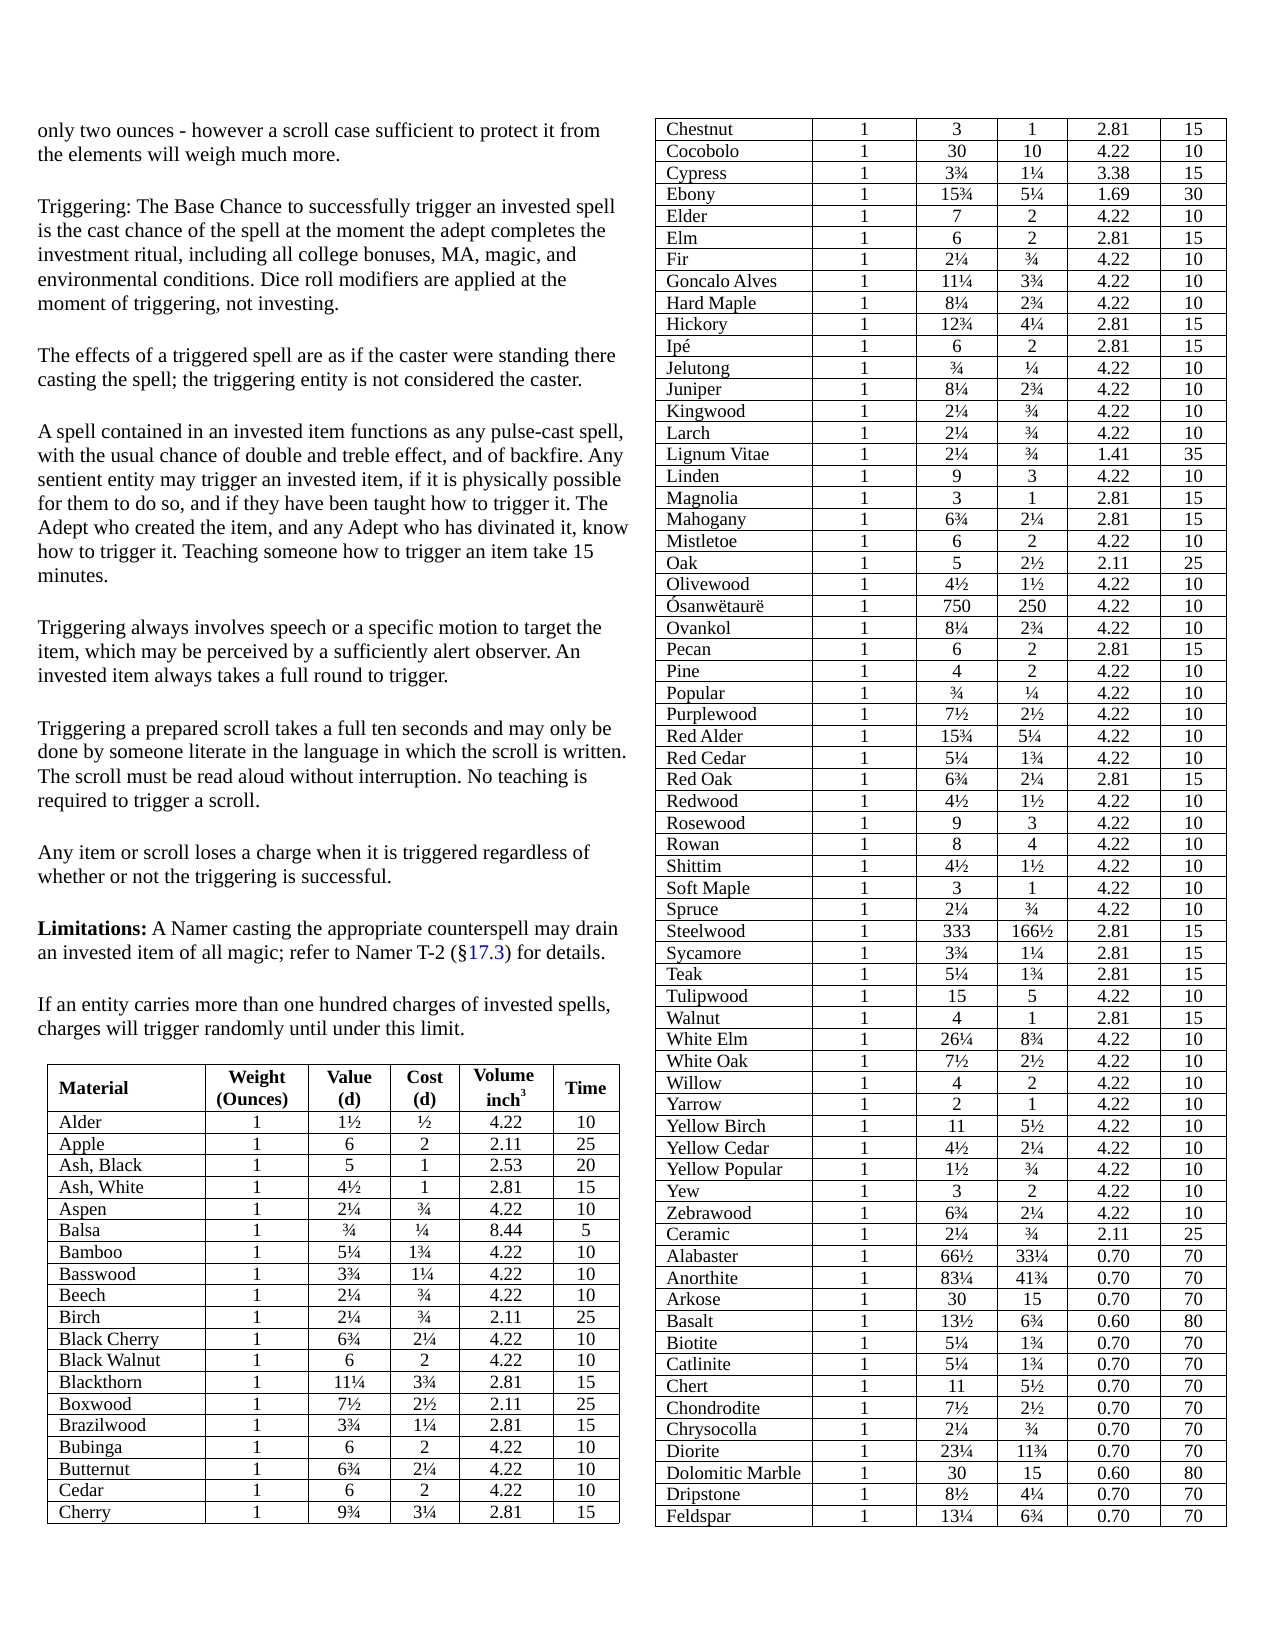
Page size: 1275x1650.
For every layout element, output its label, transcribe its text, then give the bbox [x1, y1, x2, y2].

table_cell 1¾ [998, 1354, 1067, 1375]
table_cell 1¼ [391, 1415, 459, 1436]
table_cell 15 [1161, 964, 1226, 985]
table_cell 2¼ [998, 1137, 1067, 1158]
table_cell 5¼ [998, 726, 1067, 746]
table_cell 4.22 [1068, 661, 1160, 681]
table_cell 1 [813, 206, 916, 226]
text only two ounces - however a scroll case sufficient to protect it from the elements will weigh much more. [37, 118, 630, 166]
table_cell 1 [813, 1332, 916, 1353]
table_cell 15 [554, 1415, 619, 1436]
table_cell 750 [917, 596, 997, 616]
table_cell 1 [813, 184, 916, 205]
table_cell 10 [1161, 877, 1226, 898]
table_cell 10 [554, 1199, 619, 1219]
table_cell 1 [813, 596, 916, 616]
table_cell ¾ [917, 682, 997, 703]
table_cell 35 [1161, 444, 1226, 465]
table_cell 6 [309, 1350, 390, 1371]
table_cell Aspen [48, 1199, 205, 1219]
table_cell 12¾ [917, 314, 997, 335]
table_cell ¾ [391, 1285, 459, 1306]
table_cell Rowan [656, 834, 812, 855]
table_cell 10 [554, 1459, 619, 1479]
table_cell 1 [813, 487, 916, 508]
table_cell 5 [554, 1220, 619, 1241]
table_cell 15¾ [917, 726, 997, 746]
table_cell Linden [656, 466, 812, 486]
table_cell 70 [1161, 1397, 1226, 1418]
table_cell 10 [1161, 401, 1226, 421]
table_header Value (d) [309, 1065, 390, 1111]
table_cell 10 [1161, 292, 1226, 313]
table_cell 10 [554, 1480, 619, 1501]
table_cell Willow [656, 1072, 812, 1093]
table_cell 15 [1161, 119, 1226, 140]
table_cell 4.22 [1068, 617, 1160, 638]
table_cell 1½ [998, 574, 1067, 595]
table_cell 70 [1161, 1354, 1226, 1375]
table_cell 4.22 [1068, 1137, 1160, 1158]
table_cell 15 [1161, 1007, 1226, 1028]
table_cell 1 [813, 1462, 916, 1483]
table_cell 1 [813, 314, 916, 335]
table_cell 2 [998, 531, 1067, 551]
table_cell 3.38 [1068, 162, 1160, 183]
table_cell 10 [1161, 726, 1226, 746]
table_cell 3¾ [309, 1415, 390, 1436]
table_cell 2.81 [1068, 769, 1160, 790]
table_cell 3 [917, 877, 997, 898]
table_cell 2.81 [460, 1372, 553, 1392]
table_cell Mistletoe [656, 531, 812, 551]
table_cell Kingwood [656, 401, 812, 421]
table_cell 2¼ [391, 1459, 459, 1479]
table_cell Apple [48, 1134, 205, 1154]
table_cell 6¾ [917, 1202, 997, 1223]
table_cell 4.22 [1068, 271, 1160, 291]
table_cell Brazilwood [48, 1415, 205, 1436]
table_cell 1 [813, 1246, 916, 1266]
table_cell 1 [813, 617, 916, 638]
table_cell 4.22 [1068, 292, 1160, 313]
table_cell 5 [998, 986, 1067, 1006]
table_cell 10 [554, 1329, 619, 1349]
table_cell 5¼ [309, 1242, 390, 1262]
table_cell 1 [206, 1329, 308, 1349]
table_cell 0.70 [1068, 1397, 1160, 1418]
table_cell 9¾ [309, 1502, 390, 1522]
table_cell 1¾ [998, 1332, 1067, 1353]
table_cell Balsa [48, 1220, 205, 1241]
table_cell 8¼ [917, 617, 997, 638]
table_cell 3 [917, 119, 997, 140]
table_cell 166½ [998, 921, 1067, 941]
table_cell 20 [554, 1155, 619, 1176]
table_cell 13¼ [917, 1506, 997, 1526]
table_cell 2¼ [391, 1329, 459, 1349]
table_cell 1.69 [1068, 184, 1160, 205]
table_cell 2.81 [460, 1502, 553, 1522]
table_cell 2¼ [917, 401, 997, 421]
table_cell 1 [813, 942, 916, 963]
table_cell White Elm [656, 1029, 812, 1050]
table_cell 2¼ [998, 509, 1067, 530]
table_cell 1 [813, 379, 916, 400]
table_cell 2¼ [917, 444, 997, 465]
table_cell 1 [813, 1354, 916, 1375]
text The effects of a triggered spell are as if the caster were standing there casting the spell; the triggering entity is not considered the caster. [37, 343, 630, 391]
table_cell 2.81 [1068, 921, 1160, 941]
table_cell 23¼ [917, 1441, 997, 1461]
table_cell 4 [917, 661, 997, 681]
table_cell 10 [1161, 422, 1226, 443]
table_cell 4.22 [460, 1329, 553, 1349]
table_cell 4½ [309, 1177, 390, 1197]
table_cell 3¾ [917, 942, 997, 963]
table_cell 1 [206, 1112, 308, 1132]
table_cell 6 [917, 227, 997, 248]
table_cell 30 [1161, 184, 1226, 205]
table_cell 10 [1161, 1116, 1226, 1136]
table_cell 2.11 [1068, 1224, 1160, 1245]
table_cell 4 [998, 834, 1067, 855]
table_cell 1½ [917, 1159, 997, 1180]
table_cell 1 [813, 661, 916, 681]
table_cell 4½ [917, 1137, 997, 1158]
table_cell 1 [813, 1051, 916, 1071]
table_cell 10 [1161, 834, 1226, 855]
table_cell 1 [206, 1220, 308, 1241]
table_cell 250 [998, 596, 1067, 616]
table_cell Soft Maple [656, 877, 812, 898]
table_cell 2¼ [917, 1224, 997, 1245]
table_cell 2.11 [460, 1307, 553, 1327]
table_cell 2¾ [998, 379, 1067, 400]
table_cell 3 [998, 466, 1067, 486]
table_cell 2½ [998, 1397, 1067, 1418]
table_cell 15 [1161, 162, 1226, 183]
table_cell 6 [309, 1480, 390, 1501]
table_cell 5¼ [917, 964, 997, 985]
table_cell 10 [1161, 747, 1226, 768]
table_cell 6¾ [309, 1329, 390, 1349]
table_cell 1 [391, 1155, 459, 1176]
table_cell 1 [206, 1264, 308, 1284]
table_cell Ebony [656, 184, 812, 205]
table_cell 10 [1161, 1159, 1226, 1180]
table_cell 7 [917, 206, 997, 226]
table_cell 2½ [998, 704, 1067, 725]
table_cell ¾ [998, 444, 1067, 465]
table_cell 2 [998, 1072, 1067, 1093]
table_cell 1 [813, 249, 916, 270]
table_cell Ceramic [656, 1224, 812, 1245]
table_cell 2 [998, 1181, 1067, 1201]
table_cell 4.22 [1068, 531, 1160, 551]
table_cell 4.22 [1068, 877, 1160, 898]
table_cell 1 [206, 1394, 308, 1414]
table_cell White Oak [656, 1051, 812, 1071]
table_cell Dolomitic Marble [656, 1462, 812, 1483]
table_cell 4.22 [460, 1459, 553, 1479]
table_cell Cedar [48, 1480, 205, 1501]
table_cell 15 [1161, 942, 1226, 963]
table_cell 1 [206, 1350, 308, 1371]
table_cell 33¼ [998, 1246, 1067, 1266]
table_cell 2 [998, 661, 1067, 681]
table_cell Ash, White [48, 1177, 205, 1197]
table_cell 4.22 [460, 1285, 553, 1306]
table_cell 70 [1161, 1419, 1226, 1440]
table_cell 2 [998, 206, 1067, 226]
table_cell 1 [813, 726, 916, 746]
table_cell Shittim [656, 856, 812, 876]
table_cell 1½ [998, 856, 1067, 876]
table_cell 1 [813, 552, 916, 573]
table_cell 4.22 [1068, 1181, 1160, 1201]
table_cell 1 [813, 1397, 916, 1418]
table_cell Jelutong [656, 357, 812, 378]
table_cell Bubinga [48, 1437, 205, 1457]
table_cell 1 [813, 292, 916, 313]
table_cell 6¾ [998, 1311, 1067, 1331]
table_cell 4.22 [1068, 401, 1160, 421]
table_cell 1 [813, 227, 916, 248]
table_cell Birch [48, 1307, 205, 1327]
text Any item or scroll loses a charge when it is triggered regardless of whether or not the triggering is successful. [37, 840, 630, 888]
table_cell 4.22 [1068, 596, 1160, 616]
table_cell 4.22 [460, 1264, 553, 1284]
table_cell 15 [1161, 509, 1226, 530]
table_cell 4.22 [1068, 422, 1160, 443]
table_cell 10 [554, 1264, 619, 1284]
table_cell 10 [1161, 1202, 1226, 1223]
table_cell 30 [917, 141, 997, 161]
table_cell 4.22 [1068, 206, 1160, 226]
table_cell Pecan [656, 639, 812, 660]
table_cell 1 [813, 1441, 916, 1461]
table_cell 1 [813, 1202, 916, 1223]
table_cell 0.70 [1068, 1289, 1160, 1310]
table_cell 70 [1161, 1289, 1226, 1310]
table_cell 0.70 [1068, 1267, 1160, 1288]
table_cell 2¾ [998, 617, 1067, 638]
table_cell 15 [1161, 336, 1226, 356]
table_cell 8½ [917, 1484, 997, 1505]
table_cell ¼ [391, 1220, 459, 1241]
table_cell 70 [1161, 1246, 1226, 1266]
table_cell 0.70 [1068, 1376, 1160, 1396]
table_cell 10 [1161, 704, 1226, 725]
table_cell 4.22 [1068, 1116, 1160, 1136]
table_cell 2.53 [460, 1155, 553, 1176]
table_cell 1 [813, 1311, 916, 1331]
table_cell 1 [998, 119, 1067, 140]
table_cell Ósanwëtaurë [656, 596, 812, 616]
table_cell Walnut [656, 1007, 812, 1028]
table_cell Teak [656, 964, 812, 985]
table_cell 1 [998, 487, 1067, 508]
table_cell 30 [917, 1462, 997, 1483]
table_cell 2.81 [1068, 336, 1160, 356]
table_cell Cypress [656, 162, 812, 183]
text Triggering: The Base Chance to successfully trigger an invested spell is the cast chance of the spell at the moment the adept completes the investment ritual, including all college bonuses, MA, magic, and environmental conditions. Dice roll modifiers are applied at the moment of triggering, not investing. [37, 194, 630, 314]
table_cell 4.22 [1068, 1072, 1160, 1093]
table_cell 1 [813, 444, 916, 465]
table_cell Hickory [656, 314, 812, 335]
table_cell 2¼ [917, 1419, 997, 1440]
text Triggering always involves speech or a specific motion to target the item, which may be perceived by a sufficiently alert observer. An invested item always takes a full round to trigger. [37, 615, 630, 687]
table_cell Yew [656, 1181, 812, 1201]
table_cell 5¼ [998, 184, 1067, 205]
table_cell 10 [1161, 617, 1226, 638]
table_cell 5¼ [917, 1354, 997, 1375]
table_cell 1 [813, 466, 916, 486]
table_cell 1 [813, 747, 916, 768]
table_cell 2¼ [917, 422, 997, 443]
table_cell Feldspar [656, 1506, 812, 1526]
table_cell 1 [206, 1415, 308, 1436]
table_cell 2.81 [1068, 487, 1160, 508]
table_cell 2¼ [917, 899, 997, 920]
table_cell 10 [1161, 531, 1226, 551]
table_cell Hard Maple [656, 292, 812, 313]
table_cell Mahogany [656, 509, 812, 530]
table_cell Basalt [656, 1311, 812, 1331]
table_cell 1 [813, 899, 916, 920]
table_cell 10 [1161, 1072, 1226, 1093]
table_cell 1 [206, 1242, 308, 1262]
table_cell Biotite [656, 1332, 812, 1353]
table_cell 1 [813, 1029, 916, 1050]
table_cell 4.22 [1068, 141, 1160, 161]
table_cell Diorite [656, 1441, 812, 1461]
table_cell 6 [917, 531, 997, 551]
table_cell 2½ [391, 1394, 459, 1414]
text Triggering a prepared scroll takes a full ten seconds and may only be done by someone literate in the language in which the scroll is written. The scroll must be read aloud without interruption. No teaching is required to trigger a scroll. [37, 715, 630, 812]
table_cell ¾ [998, 1419, 1067, 1440]
table_cell 10 [1161, 271, 1226, 291]
table_cell 2¼ [917, 249, 997, 270]
table_cell Goncalo Alves [656, 271, 812, 291]
table_cell 15 [1161, 639, 1226, 660]
table_cell 1 [813, 791, 916, 811]
table_cell Yellow Birch [656, 1116, 812, 1136]
table_cell Lignum Vitae [656, 444, 812, 465]
table_cell 4.22 [460, 1112, 553, 1132]
table_cell 1 [813, 1094, 916, 1115]
table_cell ¼ [998, 357, 1067, 378]
table_cell 10 [1161, 141, 1226, 161]
table_cell ¾ [998, 899, 1067, 920]
table_cell 1.41 [1068, 444, 1160, 465]
table_cell 1 [813, 834, 916, 855]
table_cell 1 [813, 704, 916, 725]
table_cell 10 [1161, 574, 1226, 595]
table_cell Zebrawood [656, 1202, 812, 1223]
table_cell Chestnut [656, 119, 812, 140]
table_cell 1 [206, 1307, 308, 1327]
table_cell 4.22 [1068, 249, 1160, 270]
table_cell Ovankol [656, 617, 812, 638]
table_cell 4.22 [1068, 1094, 1160, 1115]
table_cell 4½ [917, 856, 997, 876]
table_cell Magnolia [656, 487, 812, 508]
table_cell 1 [813, 986, 916, 1006]
table_cell 41¾ [998, 1267, 1067, 1288]
table_cell 15 [1161, 227, 1226, 248]
table_cell 4.22 [1068, 812, 1160, 833]
table_cell Steelwood [656, 921, 812, 941]
table_cell 4.22 [1068, 834, 1160, 855]
table_cell 1 [206, 1372, 308, 1392]
table_cell Cocobolo [656, 141, 812, 161]
table_cell Ipé [656, 336, 812, 356]
table_cell 4.22 [1068, 986, 1160, 1006]
table_cell 1 [206, 1437, 308, 1457]
table_cell 2 [391, 1134, 459, 1154]
table_cell 2.81 [1068, 227, 1160, 248]
table_cell 1 [206, 1480, 308, 1501]
table_cell 10 [1161, 1094, 1226, 1115]
table_cell Redwood [656, 791, 812, 811]
table_cell Yellow Popular [656, 1159, 812, 1180]
table_cell 70 [1161, 1484, 1226, 1505]
table_cell 1 [813, 336, 916, 356]
table_cell 1 [813, 856, 916, 876]
table_cell 2.81 [1068, 119, 1160, 140]
table_cell 2½ [998, 1051, 1067, 1071]
table_cell 0.70 [1068, 1419, 1160, 1440]
table_cell 1 [813, 639, 916, 660]
table_cell 2.81 [1068, 639, 1160, 660]
table_cell 3 [917, 1181, 997, 1201]
table_cell 4.22 [1068, 682, 1160, 703]
table_cell 15 [917, 986, 997, 1006]
table_cell 1 [206, 1155, 308, 1176]
table_cell 1½ [309, 1112, 390, 1132]
table_cell 10 [1161, 357, 1226, 378]
table_cell 4.22 [1068, 1051, 1160, 1071]
table_cell 70 [1161, 1332, 1226, 1353]
table_cell 4 [917, 1007, 997, 1028]
table_cell 1 [813, 682, 916, 703]
table_cell 10 [1161, 986, 1226, 1006]
table_cell 15 [1161, 921, 1226, 941]
table_cell Fir [656, 249, 812, 270]
table_cell 10 [554, 1285, 619, 1306]
table_cell 3¾ [998, 271, 1067, 291]
table_cell 4.22 [1068, 1159, 1160, 1180]
table_cell 1¾ [391, 1242, 459, 1262]
table_cell ½ [391, 1112, 459, 1132]
table_cell 70 [1161, 1506, 1226, 1526]
table_cell 11 [917, 1376, 997, 1396]
table_cell 30 [917, 1289, 997, 1310]
table_cell Purplewood [656, 704, 812, 725]
table_cell Red Cedar [656, 747, 812, 768]
table_cell 8¼ [917, 292, 997, 313]
table_cell 80 [1161, 1311, 1226, 1331]
table_cell 2¾ [998, 292, 1067, 313]
table_cell 6 [917, 336, 997, 356]
table_cell ¾ [309, 1220, 390, 1241]
table_cell 11¼ [917, 271, 997, 291]
table_cell 1 [813, 1181, 916, 1201]
table_cell 10 [1161, 899, 1226, 920]
table_cell 1¾ [998, 747, 1067, 768]
table_cell 15 [998, 1462, 1067, 1483]
table_cell 10 [998, 141, 1067, 161]
table_cell 80 [1161, 1462, 1226, 1483]
table_cell 10 [1161, 1181, 1226, 1201]
table_cell 2 [917, 1094, 997, 1115]
table_cell Larch [656, 422, 812, 443]
table_cell 15 [554, 1372, 619, 1392]
table_cell 2½ [998, 552, 1067, 573]
table_cell Spruce [656, 899, 812, 920]
table_cell 3 [998, 812, 1067, 833]
table_cell 1 [813, 271, 916, 291]
table_cell Elm [656, 227, 812, 248]
table_cell 2.11 [1068, 552, 1160, 573]
table_cell 25 [1161, 552, 1226, 573]
table_cell Alabaster [656, 1246, 812, 1266]
table_cell 10 [1161, 1137, 1226, 1158]
table_cell 4¼ [998, 314, 1067, 335]
table_cell 15 [1161, 314, 1226, 335]
table_cell 1 [813, 964, 916, 985]
table_cell ¾ [391, 1199, 459, 1219]
table_cell Chert [656, 1376, 812, 1396]
table_cell 15 [554, 1177, 619, 1197]
table_cell 2¼ [998, 769, 1067, 790]
table_cell 26¼ [917, 1029, 997, 1050]
table_cell 5½ [998, 1376, 1067, 1396]
table_cell Chondrodite [656, 1397, 812, 1418]
table_cell 8¾ [998, 1029, 1067, 1050]
table_cell 2 [391, 1480, 459, 1501]
table_cell 6 [917, 639, 997, 660]
table_cell 1 [813, 877, 916, 898]
table_cell 0.60 [1068, 1311, 1160, 1331]
table_cell 1 [813, 1137, 916, 1158]
table_cell 10 [1161, 856, 1226, 876]
table_cell 6¾ [917, 769, 997, 790]
table_cell 3¾ [309, 1264, 390, 1284]
table_cell 4½ [917, 791, 997, 811]
table_cell 10 [554, 1112, 619, 1132]
table_cell 10 [554, 1350, 619, 1371]
table_cell 8 [917, 834, 997, 855]
table_cell 1 [813, 1506, 916, 1526]
table_header Cost (d) [391, 1065, 459, 1111]
table_cell 4.22 [1068, 574, 1160, 595]
table_header Weight (Ounces) [206, 1065, 308, 1111]
table_cell 70 [1161, 1267, 1226, 1288]
table_cell 2 [998, 336, 1067, 356]
table_cell 1¼ [998, 162, 1067, 183]
table_cell 10 [1161, 661, 1226, 681]
table_cell Rosewood [656, 812, 812, 833]
table_cell 10 [1161, 379, 1226, 400]
table_cell 1¾ [998, 964, 1067, 985]
table_cell 4.22 [1068, 726, 1160, 746]
table_cell 1 [813, 422, 916, 443]
table_cell ¾ [998, 1159, 1067, 1180]
table_cell 13½ [917, 1311, 997, 1331]
table_cell 2 [391, 1350, 459, 1371]
table_cell Boxwood [48, 1394, 205, 1414]
table_cell 2¼ [309, 1285, 390, 1306]
table_cell 3¾ [917, 162, 997, 183]
table_cell 5½ [998, 1116, 1067, 1136]
table_cell 1 [813, 1376, 916, 1396]
table_cell 0.60 [1068, 1462, 1160, 1483]
table_cell 2 [391, 1437, 459, 1457]
table_cell 25 [554, 1307, 619, 1327]
table_cell 25 [554, 1134, 619, 1154]
table_cell 1 [391, 1177, 459, 1197]
table_cell 1 [813, 1007, 916, 1028]
table_cell 4¼ [998, 1484, 1067, 1505]
table_cell 2 [998, 227, 1067, 248]
table_cell 3¾ [391, 1372, 459, 1392]
table_cell Yellow Cedar [656, 1137, 812, 1158]
table_cell ¾ [998, 422, 1067, 443]
table_cell 8.44 [460, 1220, 553, 1241]
table_cell 2.11 [460, 1394, 553, 1414]
table_cell 1 [206, 1285, 308, 1306]
table_cell 1 [813, 1224, 916, 1245]
table_cell 1 [813, 921, 916, 941]
table_cell 8¼ [917, 379, 997, 400]
table_cell 1 [813, 769, 916, 790]
text If an entity carries more than one hundred charges of invested spells, charges will trigger randomly until under this limit. [37, 992, 630, 1040]
table_cell 4.22 [460, 1437, 553, 1457]
table_cell 2¼ [309, 1199, 390, 1219]
table_cell 10 [1161, 596, 1226, 616]
table_cell 4.22 [1068, 466, 1160, 486]
table_cell 6¾ [998, 1506, 1067, 1526]
table_cell Cherry [48, 1502, 205, 1522]
table_cell 4 [917, 1072, 997, 1093]
table_cell 4.22 [1068, 747, 1160, 768]
table_cell 7½ [309, 1394, 390, 1414]
table_cell 1 [998, 877, 1067, 898]
table_header Volume inch3 [460, 1065, 553, 1111]
table_cell 4.22 [1068, 1029, 1160, 1050]
table_cell 0.70 [1068, 1506, 1160, 1526]
table_cell Elder [656, 206, 812, 226]
table_cell 0.70 [1068, 1354, 1160, 1375]
table_cell Bamboo [48, 1242, 205, 1262]
table_cell Red Oak [656, 769, 812, 790]
table_cell Tulipwood [656, 986, 812, 1006]
table_cell 2.81 [460, 1177, 553, 1197]
table_cell 4.22 [460, 1242, 553, 1262]
table_cell 4.22 [460, 1480, 553, 1501]
table_cell Pine [656, 661, 812, 681]
table_cell 1 [813, 1072, 916, 1093]
table_cell Sycamore [656, 942, 812, 963]
table_cell 70 [1161, 1376, 1226, 1396]
table_cell 1 [813, 1159, 916, 1180]
table_cell 3¼ [391, 1502, 459, 1522]
table_cell 0.70 [1068, 1332, 1160, 1353]
table_cell ¾ [917, 357, 997, 378]
table_cell Popular [656, 682, 812, 703]
table_cell Chrysocolla [656, 1419, 812, 1440]
table_cell 15 [998, 1289, 1067, 1310]
table_cell 83¼ [917, 1267, 997, 1288]
table_cell 0.70 [1068, 1246, 1160, 1266]
table_cell Butternut [48, 1459, 205, 1479]
table_cell 4.22 [1068, 1202, 1160, 1223]
table_cell 3 [917, 487, 997, 508]
table_cell Anorthite [656, 1267, 812, 1288]
table_cell 4.22 [1068, 899, 1160, 920]
table_cell 25 [1161, 1224, 1226, 1245]
table_cell Red Alder [656, 726, 812, 746]
table_cell Ash, Black [48, 1155, 205, 1176]
table_cell 4.22 [1068, 856, 1160, 876]
table_cell 5¼ [917, 1332, 997, 1353]
table_cell 1 [813, 357, 916, 378]
table_cell 6¾ [917, 509, 997, 530]
table_cell 7½ [917, 1397, 997, 1418]
text A spell contained in an invested item functions as any pulse-cast spell, with the usual chance of double and treble effect, and of backfire. Any sentient entity may trigger an invested item, if it is physically possible for them to do so, and if they have been taught how to trigger it. The Adept who created the item, and any Adept who has divinated it, know how to trigger it. Teaching someone how to trigger an item take 15 minutes. [37, 419, 630, 587]
table_cell 1 [813, 119, 916, 140]
table_cell 1 [813, 401, 916, 421]
table_cell 6 [309, 1437, 390, 1457]
table_cell 10 [1161, 206, 1226, 226]
table_cell 15 [1161, 769, 1226, 790]
table_cell 10 [1161, 1051, 1226, 1071]
table_cell 1 [813, 509, 916, 530]
table_cell Olivewood [656, 574, 812, 595]
table_cell 10 [554, 1437, 619, 1457]
table_cell 15¾ [917, 184, 997, 205]
table_cell Juniper [656, 379, 812, 400]
table_cell 4.22 [460, 1199, 553, 1219]
table_cell Beech [48, 1285, 205, 1306]
table_cell ¾ [998, 401, 1067, 421]
table_cell 1 [813, 1289, 916, 1310]
table_cell Black Walnut [48, 1350, 205, 1371]
table_cell 1 [206, 1502, 308, 1522]
table_cell 2.11 [460, 1134, 553, 1154]
table_cell 70 [1161, 1441, 1226, 1461]
table_cell 0.70 [1068, 1441, 1160, 1461]
table_cell 1 [813, 574, 916, 595]
table_cell 2¼ [309, 1307, 390, 1327]
table_cell 9 [917, 812, 997, 833]
table_cell 10 [1161, 682, 1226, 703]
table_cell 2.81 [1068, 314, 1160, 335]
table_cell 10 [554, 1242, 619, 1262]
table_cell 5 [917, 552, 997, 573]
table_cell Black Cherry [48, 1329, 205, 1349]
table_cell 333 [917, 921, 997, 941]
table_cell 66½ [917, 1246, 997, 1266]
table_cell 1 [813, 1116, 916, 1136]
table_cell 2.81 [1068, 964, 1160, 985]
table_cell Catlinite [656, 1354, 812, 1375]
table_cell ¾ [998, 1224, 1067, 1245]
table_cell 11¼ [309, 1372, 390, 1392]
table_cell Arkose [656, 1289, 812, 1310]
table_cell 10 [1161, 249, 1226, 270]
table_cell 11¾ [998, 1441, 1067, 1461]
table_cell 9 [917, 466, 997, 486]
table_cell 1 [813, 141, 916, 161]
table_cell 2.81 [460, 1415, 553, 1436]
table_cell 2.81 [1068, 509, 1160, 530]
table_cell 1¼ [998, 942, 1067, 963]
table_cell 6 [309, 1134, 390, 1154]
table_cell ¼ [998, 682, 1067, 703]
table_cell 25 [554, 1394, 619, 1414]
text Limitations: A Namer casting the appropriate counterspell may drain an invested item of all magic; refer to Namer T-2 (§17.3) for details. [37, 916, 630, 964]
table_cell 1½ [998, 791, 1067, 811]
table_cell 10 [1161, 1029, 1226, 1050]
table_cell 2 [998, 639, 1067, 660]
table_cell Blackthorn [48, 1372, 205, 1392]
table_cell ¾ [998, 249, 1067, 270]
table_cell 2.81 [1068, 1007, 1160, 1028]
table_cell 7½ [917, 1051, 997, 1071]
table_cell 1¼ [391, 1264, 459, 1284]
table_cell 10 [1161, 812, 1226, 833]
table_cell 1 [813, 162, 916, 183]
table_cell 1 [206, 1459, 308, 1479]
table_cell 4.22 [460, 1350, 553, 1371]
table_cell 1 [813, 531, 916, 551]
table_cell 1 [206, 1134, 308, 1154]
table_cell 4.22 [1068, 704, 1160, 725]
table_cell Alder [48, 1112, 205, 1132]
table_cell 15 [554, 1502, 619, 1522]
table_cell 1 [813, 812, 916, 833]
table_cell 2.81 [1068, 942, 1160, 963]
table_cell 6¾ [309, 1459, 390, 1479]
table_cell 4.22 [1068, 357, 1160, 378]
table_cell 2¼ [998, 1202, 1067, 1223]
table_cell 1 [206, 1199, 308, 1219]
table_cell 10 [1161, 466, 1226, 486]
table_cell Yarrow [656, 1094, 812, 1115]
table_cell 11 [917, 1116, 997, 1136]
table_header Material [48, 1065, 205, 1111]
table_cell 1 [998, 1007, 1067, 1028]
table_cell Dripstone [656, 1484, 812, 1505]
table_header Time [554, 1065, 619, 1111]
table_cell 1 [813, 1419, 916, 1440]
table_cell 1 [813, 1484, 916, 1505]
table_cell 4½ [917, 574, 997, 595]
table_cell 1 [813, 1267, 916, 1288]
table_cell 1 [998, 1094, 1067, 1115]
table_cell 5¼ [917, 747, 997, 768]
table_cell 15 [1161, 487, 1226, 508]
table_cell ¾ [391, 1307, 459, 1327]
table_cell 5 [309, 1155, 390, 1176]
table_cell 0.70 [1068, 1484, 1160, 1505]
table_cell 7½ [917, 704, 997, 725]
table_cell 1 [206, 1177, 308, 1197]
table_cell Oak [656, 552, 812, 573]
table_cell Basswood [48, 1264, 205, 1284]
table_cell 10 [1161, 791, 1226, 811]
table_cell 4.22 [1068, 791, 1160, 811]
table_cell 4.22 [1068, 379, 1160, 400]
